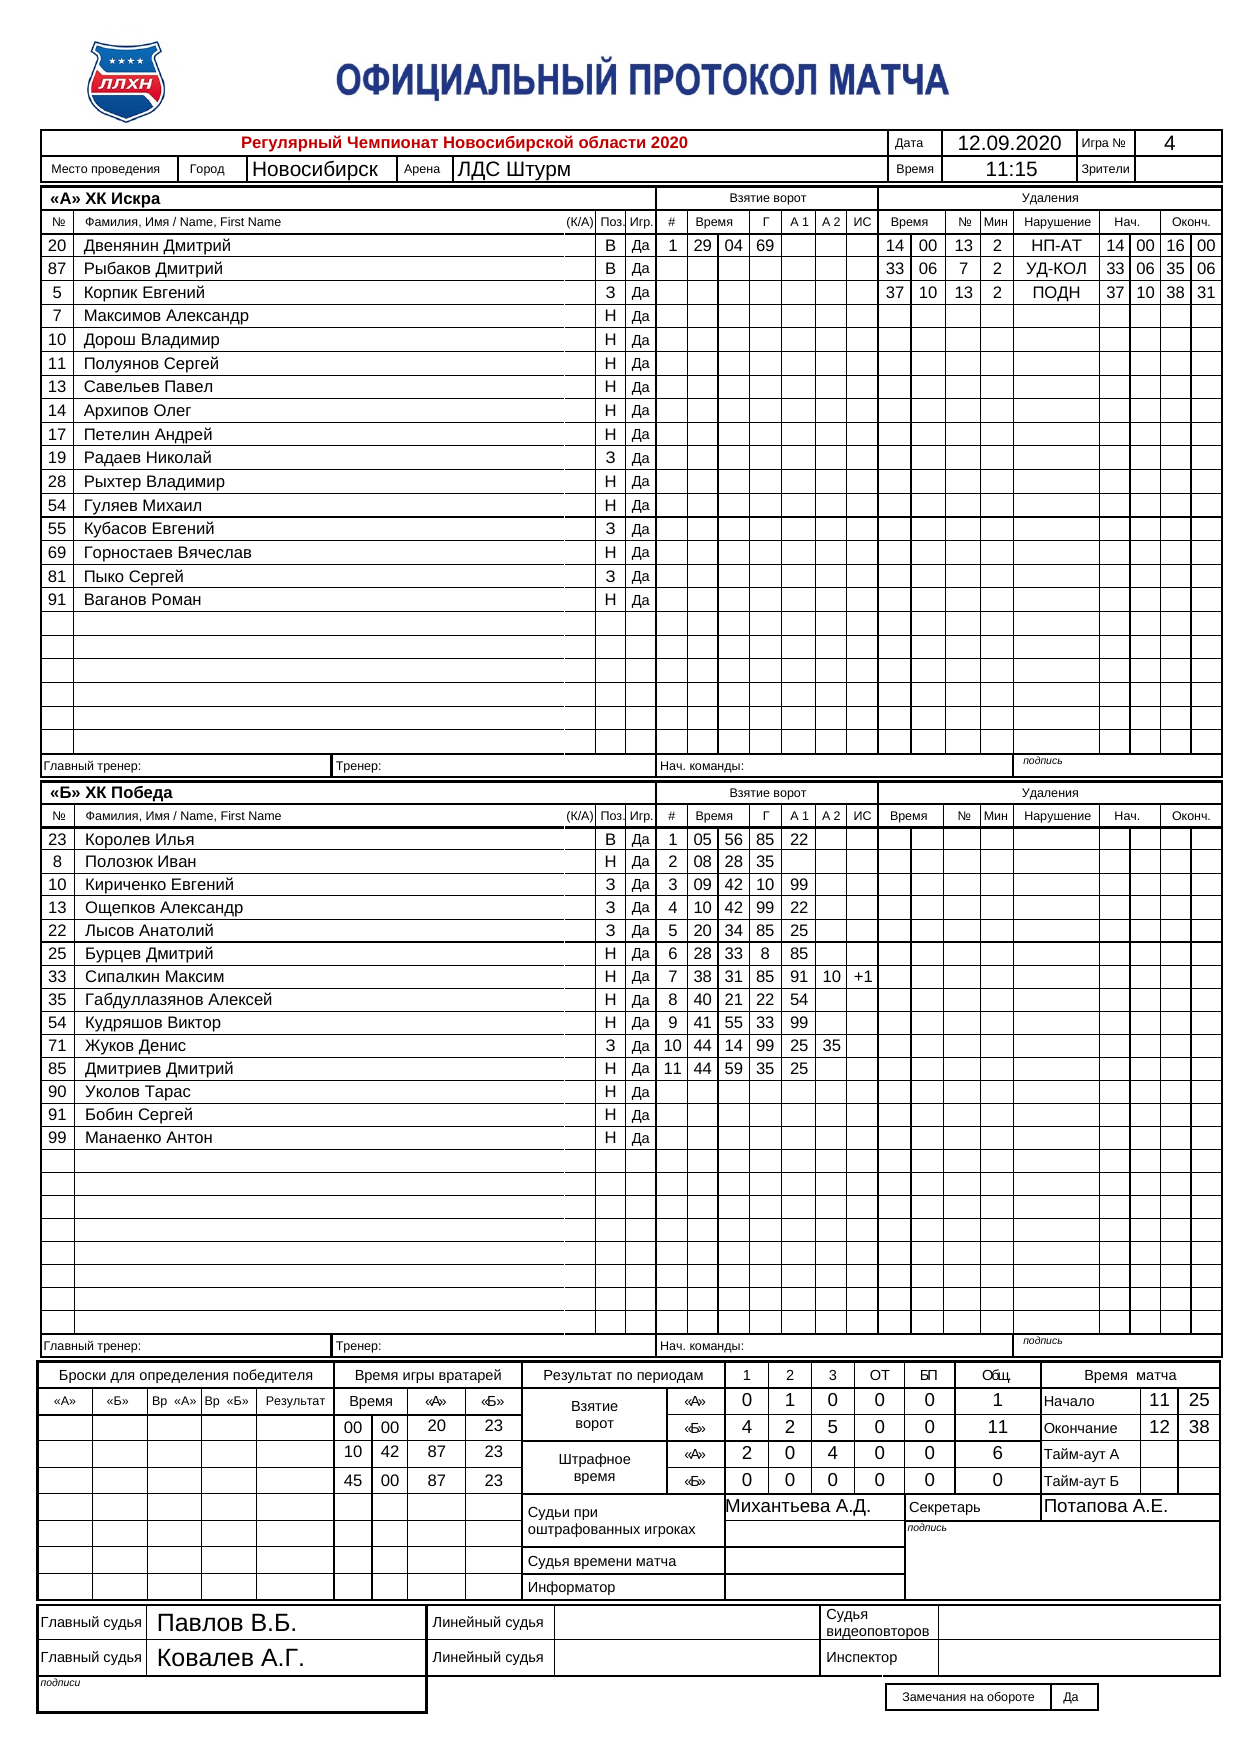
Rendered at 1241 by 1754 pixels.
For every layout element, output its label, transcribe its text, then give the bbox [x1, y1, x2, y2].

table_cell [912, 588, 945, 611]
table_cell [750, 588, 781, 611]
table_cell [847, 376, 877, 398]
table_cell 44 [688, 1035, 717, 1057]
table_cell [1192, 470, 1221, 493]
table_cell [1161, 588, 1190, 611]
table_cell [912, 541, 945, 564]
table_cell [1192, 446, 1221, 469]
table_cell 0 [769, 1442, 811, 1467]
table_cell [944, 1127, 980, 1149]
table_cell [1161, 1311, 1190, 1333]
table_cell 00 [373, 1416, 407, 1440]
table_cell [1131, 966, 1160, 987]
table_cell Да [626, 376, 655, 398]
table_cell Горностаев Вячеслав [74, 541, 564, 564]
table_cell [816, 305, 846, 327]
table_cell [688, 518, 717, 540]
table_cell [1014, 1288, 1099, 1310]
table_cell [93, 1547, 147, 1573]
table_cell Да [626, 446, 655, 469]
table_cell 0 [855, 1442, 904, 1467]
table_cell [688, 1150, 717, 1172]
table_cell [1014, 328, 1099, 351]
table_cell [1100, 328, 1129, 351]
table_cell [944, 1104, 980, 1126]
table_cell [719, 1150, 749, 1172]
table_cell Г [750, 805, 781, 826]
table_cell [750, 636, 781, 658]
table_cell 0 [956, 1468, 1040, 1493]
table_cell 35 [750, 850, 781, 872]
table_cell 38 [688, 966, 717, 987]
table_cell [847, 470, 877, 493]
table_cell [148, 1521, 201, 1546]
table_cell [39, 1574, 92, 1599]
table_cell Н [596, 399, 625, 422]
table_cell 11:15 [943, 157, 1076, 181]
table_cell 8 [42, 850, 74, 872]
table_cell Н [596, 588, 625, 611]
table_cell [847, 1219, 877, 1241]
table_cell [847, 588, 877, 611]
table_cell [981, 328, 1013, 351]
table_cell В [596, 257, 625, 280]
table_cell [912, 1311, 943, 1333]
table_cell [1131, 730, 1160, 753]
table_cell [847, 612, 877, 634]
table_cell 23 [466, 1416, 521, 1440]
table_header Взятие ворот [657, 783, 877, 803]
table_cell [944, 1288, 980, 1310]
table_cell [750, 281, 781, 303]
table_cell [816, 257, 846, 280]
table_cell [626, 1173, 655, 1195]
table_cell [565, 399, 595, 422]
table_cell [596, 707, 625, 729]
table_cell 38 [1161, 281, 1190, 303]
table_cell [1131, 1219, 1160, 1241]
table_cell [912, 874, 943, 895]
table_cell [1192, 1311, 1221, 1333]
table_cell Н [596, 1104, 625, 1126]
table_cell 0 [812, 1389, 854, 1413]
table_cell [981, 636, 1013, 658]
table_cell [1161, 305, 1190, 327]
table_cell [1192, 1288, 1221, 1310]
table_cell [565, 1035, 595, 1057]
table_cell 2 [981, 235, 1013, 256]
table_cell 42 [373, 1441, 407, 1467]
table_cell [912, 399, 945, 422]
table_cell Полуянов Сергей [74, 352, 564, 374]
table_cell [39, 1441, 92, 1467]
table_cell [1014, 636, 1099, 658]
table_cell [1100, 943, 1129, 964]
table_cell [944, 874, 980, 895]
table_cell [847, 683, 877, 706]
table_cell Да [626, 518, 655, 540]
table_cell Нарушение [1014, 805, 1099, 826]
table_cell [879, 470, 910, 493]
table_cell 06 [1131, 257, 1160, 280]
table_cell [688, 328, 717, 351]
table_cell [782, 1127, 815, 1149]
table_cell 87 [408, 1441, 465, 1467]
table_cell [1161, 896, 1190, 918]
table_cell [657, 636, 687, 658]
table_cell 55 [719, 1012, 749, 1033]
table_cell [1131, 943, 1160, 964]
table_cell [1161, 966, 1190, 987]
table_cell [879, 850, 910, 872]
table_cell Новосибирск [248, 157, 396, 181]
table_cell [626, 1311, 655, 1333]
table_cell [912, 376, 945, 398]
table_cell [1100, 1127, 1129, 1149]
table_cell [816, 494, 846, 516]
table_cell Кубасов Евгений [74, 518, 564, 540]
table_cell [981, 943, 1013, 964]
table_cell [750, 1219, 781, 1241]
table_cell [1192, 896, 1221, 918]
table_cell [42, 612, 73, 634]
table_cell 69 [42, 541, 73, 564]
table_cell Фамилия, Имя / Name, First Name [75, 805, 565, 826]
table_header «А» ХК Искра [42, 188, 655, 209]
table_cell [1161, 1012, 1190, 1033]
table_cell [1014, 1104, 1099, 1126]
table_cell [816, 636, 846, 658]
table_cell [1161, 1150, 1190, 1172]
table_cell [981, 966, 1013, 987]
table_cell [1131, 1311, 1160, 1333]
table_cell 55 [42, 518, 73, 540]
table_cell [1100, 1311, 1129, 1333]
table_cell [912, 518, 945, 540]
table_cell [565, 874, 595, 895]
table_cell [816, 470, 846, 493]
table_cell [657, 399, 687, 422]
table_cell «Б» [93, 1389, 147, 1413]
table_header Броски для определения победителя [39, 1363, 333, 1387]
table_cell 22 [782, 896, 815, 918]
table_cell [847, 518, 877, 540]
table_cell [75, 1311, 564, 1333]
table_cell [1131, 659, 1160, 682]
table_cell [726, 1548, 904, 1573]
table_cell [879, 352, 910, 374]
table_cell [1100, 730, 1129, 753]
table_cell [946, 423, 980, 445]
table_cell [782, 1265, 815, 1287]
table_cell [688, 446, 717, 469]
table_cell [1161, 683, 1190, 706]
table_cell [816, 446, 846, 469]
table_cell Результат [257, 1389, 333, 1413]
table_cell [782, 612, 815, 634]
table_cell Тайм-аут А [1042, 1441, 1140, 1467]
table_cell [912, 943, 943, 964]
table_cell [93, 1416, 147, 1440]
table_header 1 [726, 1363, 768, 1387]
table_cell Зрители [1078, 157, 1134, 181]
table_cell [688, 588, 717, 611]
table_cell Поз. [596, 211, 625, 233]
table_cell [912, 989, 943, 1011]
table_cell Главный тренер: [42, 755, 330, 776]
table_cell Уколов Тарас [75, 1081, 564, 1103]
table_cell Секретарь [906, 1495, 1040, 1520]
table_cell [42, 1242, 74, 1264]
table_cell [565, 896, 595, 918]
table_cell [688, 1196, 717, 1218]
table_cell 8 [657, 989, 687, 1011]
table_cell [719, 257, 749, 280]
table_cell [1100, 920, 1129, 941]
table_cell 21 [719, 989, 749, 1011]
table_header БП [905, 1363, 954, 1387]
table_cell [657, 470, 687, 493]
table_cell [1192, 588, 1221, 611]
table_cell [847, 1311, 877, 1333]
table_cell [565, 966, 595, 987]
table_cell [1161, 612, 1190, 634]
table_cell [39, 1521, 92, 1546]
table_cell «А» [668, 1442, 724, 1467]
table_cell [657, 1127, 687, 1149]
table_cell [565, 850, 595, 872]
table_cell [688, 494, 717, 516]
table_cell [1192, 1081, 1221, 1103]
table_cell [719, 541, 749, 564]
table_cell [39, 1468, 92, 1493]
table_cell Да [626, 423, 655, 445]
table_cell [657, 494, 687, 516]
table_cell [1100, 966, 1129, 987]
table_cell [657, 1081, 687, 1103]
table_cell ПОДН [1014, 281, 1099, 303]
table_cell [1161, 1219, 1190, 1241]
table_cell [1161, 1288, 1190, 1310]
table_cell [816, 989, 846, 1011]
table_cell [1192, 943, 1221, 964]
table_cell [1100, 305, 1129, 327]
table_cell [596, 683, 625, 706]
table_cell Да [626, 1058, 655, 1079]
table_cell [257, 1547, 333, 1573]
table_cell [847, 920, 877, 941]
table_cell 00 [1192, 235, 1221, 256]
table_cell Время [688, 211, 749, 233]
table_cell Максимов Александр [74, 305, 564, 327]
table_cell [847, 1196, 877, 1218]
table_cell [879, 659, 910, 682]
table_cell [555, 1640, 819, 1675]
table_cell 1 [956, 1389, 1040, 1413]
table_cell [879, 565, 910, 587]
table_cell [466, 1547, 521, 1573]
table_cell [782, 683, 815, 706]
table_cell [202, 1441, 256, 1467]
table_header Регулярный Чемпионат Новосибирской области 2020 [42, 131, 887, 155]
table_cell [912, 850, 943, 872]
table_cell [93, 1441, 147, 1467]
table_cell [912, 636, 945, 658]
table_cell [688, 470, 717, 493]
table_cell 8 [750, 943, 781, 964]
table_cell 11 [42, 352, 73, 374]
table_cell 99 [782, 874, 815, 895]
table_cell Да [626, 874, 655, 895]
table_cell [719, 565, 749, 587]
table_cell [657, 281, 687, 303]
table_cell 0 [855, 1415, 904, 1440]
table_cell Архипов Олег [74, 399, 564, 422]
table_cell [946, 352, 980, 374]
table_cell Пыко Сергей [74, 565, 564, 587]
table_cell [847, 896, 877, 918]
table_cell [847, 494, 877, 516]
table_cell Мин [981, 805, 1013, 826]
table_cell 3 [657, 874, 687, 895]
table_cell [981, 494, 1013, 516]
table_cell [596, 1242, 625, 1264]
table_cell Полозюк Иван [75, 850, 564, 872]
table_cell 37 [1100, 281, 1129, 303]
table_cell Время [879, 805, 943, 826]
table_cell [1192, 1219, 1221, 1241]
table_cell Радаев Николай [74, 446, 564, 469]
table_cell [912, 1058, 943, 1079]
table_cell Петелин Андрей [74, 423, 564, 445]
table_cell [1192, 1012, 1221, 1033]
table_cell [1161, 943, 1190, 964]
table_cell [42, 1196, 74, 1218]
table_cell Главный судья [39, 1606, 146, 1639]
table_cell 42 [719, 874, 749, 895]
table_cell 85 [750, 829, 781, 849]
table_cell [596, 1265, 625, 1287]
table_cell Нач. [1100, 805, 1160, 826]
table_cell [981, 470, 1013, 493]
table_cell [1131, 1035, 1160, 1057]
table_cell 10 [912, 281, 945, 303]
table_cell Н [596, 850, 625, 872]
table_cell НП-АТ [1014, 235, 1099, 256]
table_cell 0 [769, 1468, 811, 1493]
table_cell [1192, 423, 1221, 445]
table_cell [847, 636, 877, 658]
table_cell [42, 1288, 74, 1310]
table_cell [565, 1012, 595, 1033]
table_cell [750, 1081, 781, 1103]
table_cell [879, 1196, 910, 1218]
table_cell 34 [719, 920, 749, 941]
table_cell [944, 1035, 980, 1057]
table_cell [750, 1311, 781, 1333]
table_cell [981, 1288, 1013, 1310]
table_cell [816, 1219, 846, 1241]
table_cell [816, 896, 846, 918]
table_cell [565, 636, 595, 658]
table_cell [1131, 874, 1160, 895]
table_cell [657, 1196, 687, 1218]
table_cell [42, 659, 73, 682]
table_cell [626, 659, 655, 682]
table_cell [847, 281, 877, 303]
table_cell [657, 730, 687, 753]
table_cell Игр. [626, 211, 655, 233]
table_cell [1192, 1058, 1221, 1079]
table_cell [373, 1521, 407, 1546]
table_cell «А» [408, 1389, 465, 1413]
table_header Общ. [956, 1363, 1040, 1387]
table_cell УД-КОЛ [1014, 257, 1099, 280]
table_cell 20 [42, 235, 73, 256]
table_cell [657, 518, 687, 540]
table_cell [74, 636, 564, 658]
table_cell Н [596, 1058, 625, 1079]
table_cell 4 [812, 1442, 854, 1467]
table_cell 2 [726, 1442, 768, 1467]
table_cell [657, 1173, 687, 1195]
table_cell [946, 659, 980, 682]
table_cell [912, 1265, 943, 1287]
table_cell [981, 1127, 1013, 1149]
table_cell [782, 518, 815, 540]
table_cell [565, 1127, 595, 1149]
table_cell 0 [905, 1468, 954, 1493]
table_cell [1161, 1265, 1190, 1287]
table_cell [626, 1150, 655, 1172]
table_cell [750, 1127, 781, 1149]
table_cell [148, 1441, 201, 1467]
table_cell [816, 874, 846, 895]
table_cell [657, 1242, 687, 1264]
table_cell Поз. [596, 805, 625, 826]
table_cell Тайм-аут Б [1042, 1468, 1140, 1493]
table_cell 56 [719, 829, 749, 849]
table_cell Да [626, 966, 655, 987]
table_cell [719, 305, 749, 327]
table_cell 90 [42, 1081, 74, 1103]
table_cell [1131, 518, 1160, 540]
table_cell [1100, 1242, 1129, 1264]
table_cell 10 [750, 874, 781, 895]
table_cell [565, 494, 595, 516]
table_cell [816, 1150, 846, 1172]
table_header Время игры вратарей [335, 1363, 521, 1387]
table_cell [879, 920, 910, 941]
table_cell 0 [812, 1468, 854, 1493]
table_cell Н [596, 352, 625, 374]
table_cell [719, 328, 749, 351]
table_cell [981, 707, 1013, 729]
table_cell 2 [981, 281, 1013, 303]
table_cell [1131, 896, 1160, 918]
table_cell [1161, 659, 1190, 682]
table_cell [847, 399, 877, 422]
table_cell [912, 707, 945, 729]
table_cell [565, 446, 595, 469]
table_cell [1161, 874, 1190, 895]
table_cell [816, 1058, 846, 1079]
table_cell [816, 352, 846, 374]
table_cell 91 [42, 1104, 74, 1126]
table_cell [74, 707, 564, 729]
table_cell +1 [847, 966, 877, 987]
table_cell [565, 376, 595, 398]
table_cell Н [596, 966, 625, 987]
table_cell [847, 328, 877, 351]
table_cell 71 [42, 1035, 74, 1057]
table_cell 00 [373, 1468, 407, 1493]
table_cell Михантьева А.Д. [726, 1495, 904, 1520]
table_cell [1014, 1196, 1099, 1218]
table_cell [408, 1521, 465, 1546]
table_cell [565, 1196, 595, 1218]
table_cell [1100, 874, 1129, 895]
table_cell 0 [905, 1442, 954, 1467]
table_cell [847, 541, 877, 564]
table_cell Кудряшов Виктор [75, 1012, 564, 1033]
table_cell 5 [657, 920, 687, 941]
table_cell Да [626, 829, 655, 849]
table_cell [782, 1288, 815, 1310]
table_cell 33 [879, 257, 910, 280]
table_cell [847, 1104, 877, 1126]
table_cell [1131, 588, 1160, 611]
table_cell 10 [657, 1035, 687, 1057]
table_header Замечания на обороте [887, 1685, 1050, 1709]
table_cell [1131, 305, 1160, 327]
table_cell [1014, 943, 1099, 964]
table_cell Тренер: [333, 755, 655, 776]
table_cell Гуляев Михаил [74, 494, 564, 516]
table_cell [688, 305, 717, 327]
table_cell [688, 376, 717, 398]
table_cell [75, 1219, 564, 1241]
table_cell [565, 730, 595, 753]
table_cell [657, 1311, 687, 1333]
table_cell [565, 257, 595, 280]
table_cell 20 [688, 920, 717, 941]
table_cell [565, 1104, 595, 1126]
table_cell [719, 1104, 749, 1126]
table_cell [782, 1219, 815, 1241]
table_cell [946, 730, 980, 753]
table_header Да [1052, 1685, 1097, 1709]
table_cell Да [626, 328, 655, 351]
table_cell Корпик Евгений [74, 281, 564, 303]
table_cell [912, 1127, 943, 1149]
table_cell [657, 305, 687, 327]
table_cell Время [879, 211, 945, 233]
table_cell [944, 966, 980, 987]
table_cell 45 [335, 1468, 371, 1493]
table_cell [782, 305, 815, 327]
table_cell 28 [688, 943, 717, 964]
table_cell 1 [769, 1389, 811, 1413]
table_cell 04 [719, 235, 749, 256]
table_cell [847, 257, 877, 280]
table_cell [847, 850, 877, 872]
table_cell [1141, 1468, 1177, 1493]
table_cell [1161, 518, 1190, 540]
table_cell [847, 1058, 877, 1079]
table_cell [981, 1058, 1013, 1079]
table_cell [816, 920, 846, 941]
table_cell 99 [750, 896, 781, 918]
table_cell [847, 305, 877, 327]
table_cell [1192, 1173, 1221, 1195]
table_cell [1161, 829, 1190, 849]
table_cell [1014, 874, 1099, 895]
table_cell [565, 565, 595, 587]
table_cell [719, 352, 749, 374]
table_cell [257, 1416, 333, 1440]
table_cell [1100, 612, 1129, 634]
table_cell [1014, 376, 1099, 398]
table_cell [879, 446, 910, 469]
table_cell [1161, 470, 1190, 493]
table_cell [1131, 1265, 1160, 1287]
table_cell [1100, 518, 1129, 540]
table_cell 31 [719, 966, 749, 987]
table_cell [657, 328, 687, 351]
table_cell [912, 730, 945, 753]
table_cell Г [750, 211, 781, 233]
table_cell [466, 1574, 521, 1599]
table_cell [42, 1219, 74, 1241]
table_cell [1192, 966, 1221, 987]
table_cell [816, 1104, 846, 1126]
table_cell Время [688, 805, 749, 826]
table_cell [1100, 1104, 1129, 1126]
table_cell [596, 730, 625, 753]
table_cell [1131, 707, 1160, 729]
table_cell [565, 1173, 595, 1195]
table_cell [847, 423, 877, 445]
table_cell [782, 376, 815, 398]
table_cell [688, 730, 717, 753]
table_cell [42, 1265, 74, 1287]
table_cell 09 [688, 874, 717, 895]
table_cell [74, 612, 564, 634]
table_cell [1014, 470, 1099, 493]
table_cell Арена [398, 157, 452, 181]
table_cell [1131, 683, 1160, 706]
table_cell [816, 235, 846, 256]
table_cell А 1 [782, 211, 815, 233]
table_cell [1100, 588, 1129, 611]
table_cell Н [596, 305, 625, 327]
table_cell [750, 1150, 781, 1172]
table_cell [626, 707, 655, 729]
table_cell [981, 1311, 1013, 1333]
table_cell [335, 1547, 371, 1573]
table_cell [816, 518, 846, 540]
table_cell [1161, 446, 1190, 469]
table_cell [946, 328, 980, 351]
table_cell Вр «Б» [202, 1389, 256, 1413]
table_cell [946, 376, 980, 398]
table_cell [1100, 636, 1129, 658]
table_cell [1100, 1288, 1129, 1310]
table_cell # [657, 211, 687, 233]
table_cell 38 [1179, 1415, 1219, 1440]
table_cell Вр «А» [148, 1389, 201, 1413]
table_header Удаления [879, 188, 1221, 209]
table_cell [565, 352, 595, 374]
table_cell 00 [912, 235, 945, 256]
table_cell [981, 399, 1013, 422]
table_cell [782, 707, 815, 729]
table_cell [688, 707, 717, 729]
table_cell Н [596, 470, 625, 493]
table_cell [626, 1242, 655, 1264]
table_cell [596, 1219, 625, 1241]
table_cell [847, 1173, 877, 1195]
table_cell [879, 518, 910, 540]
table_cell [1131, 850, 1160, 872]
table_cell [981, 683, 1013, 706]
table_cell [912, 966, 943, 987]
table_cell Ваганов Роман [74, 588, 564, 611]
table_cell [847, 989, 877, 1011]
table_cell Королев Илья [75, 829, 564, 849]
table_cell 25 [42, 943, 74, 964]
table_cell [719, 1173, 749, 1195]
table_cell Штрафное время [523, 1442, 666, 1493]
table_cell 54 [782, 989, 815, 1011]
table_cell # [657, 805, 687, 826]
table_cell [1192, 399, 1221, 422]
table_cell подпись [1014, 1335, 1221, 1356]
table_cell [1161, 1081, 1190, 1103]
table_cell З [596, 281, 625, 303]
table_cell [565, 920, 595, 941]
table_cell [626, 636, 655, 658]
table_cell (К/А) [565, 211, 595, 233]
table_cell [912, 1035, 943, 1057]
table_cell Оконч. [1161, 211, 1221, 233]
table_cell [981, 376, 1013, 398]
table_cell [912, 305, 945, 327]
table_cell 35 [42, 989, 74, 1011]
table_cell [74, 683, 564, 706]
table_cell [944, 1196, 980, 1218]
table_cell [657, 707, 687, 729]
table_cell Нарушение [1014, 211, 1099, 233]
table_cell [847, 565, 877, 587]
table_cell [782, 446, 815, 469]
table_cell А 2 [816, 805, 846, 826]
table_cell [1161, 328, 1190, 351]
table_cell 12 [1141, 1415, 1177, 1440]
table_cell 91 [42, 588, 73, 611]
table_cell [1100, 1058, 1129, 1079]
table_cell [719, 588, 749, 611]
table_cell [879, 707, 910, 729]
table_cell [657, 1265, 687, 1287]
table_cell [782, 257, 815, 280]
table_cell [944, 1058, 980, 1079]
table_cell [981, 518, 1013, 540]
table_cell [912, 1242, 943, 1264]
table_cell [939, 1606, 1219, 1639]
table_cell [946, 494, 980, 516]
table_cell [912, 1081, 943, 1103]
table_cell [657, 446, 687, 469]
table_cell [1192, 1104, 1221, 1126]
table_cell 35 [750, 1058, 781, 1079]
table_header 2 [769, 1363, 811, 1387]
table_cell [688, 281, 717, 303]
table_cell подпись [906, 1522, 1219, 1599]
table_cell 25 [782, 1035, 815, 1057]
table_cell [466, 1494, 521, 1520]
table_cell [816, 707, 846, 729]
table_cell [1192, 730, 1221, 753]
table_cell [257, 1494, 333, 1520]
table_cell Кириченко Евгений [75, 874, 564, 895]
table_cell [782, 730, 815, 753]
table_cell [565, 305, 595, 327]
table_cell «А» [39, 1389, 92, 1413]
table_cell [1161, 1173, 1190, 1195]
table_cell [816, 943, 846, 964]
table_cell [912, 565, 945, 587]
table_cell [596, 636, 625, 658]
table_cell Н [596, 376, 625, 398]
table_cell [75, 1288, 564, 1310]
table_cell [1131, 328, 1160, 351]
table_cell [1100, 494, 1129, 516]
table_cell «А» [668, 1389, 724, 1413]
table_cell [1099, 1682, 1220, 1711]
table_cell [626, 1265, 655, 1287]
table_cell [1161, 376, 1190, 398]
table_cell 40 [688, 989, 717, 1011]
table_cell [847, 707, 877, 729]
table_cell В [596, 829, 625, 849]
table_cell [565, 683, 595, 706]
table_cell [148, 1416, 201, 1440]
table_cell [1131, 1012, 1160, 1033]
table_cell 7 [657, 966, 687, 987]
table_cell [1161, 1196, 1190, 1218]
table_cell Н [596, 494, 625, 516]
table_cell [879, 989, 910, 1011]
table_cell Н [596, 423, 625, 445]
table_cell Линейный судья [428, 1640, 554, 1675]
table_cell [1131, 423, 1160, 445]
table_cell 5 [42, 281, 73, 303]
table_cell [1192, 1150, 1221, 1172]
table_cell [1131, 636, 1160, 658]
table_cell [981, 659, 1013, 682]
table_cell [1100, 989, 1129, 1011]
table_cell [1014, 1150, 1099, 1172]
table_cell [912, 1012, 943, 1033]
table_cell № [42, 211, 73, 233]
table_cell [626, 683, 655, 706]
table_cell Да [626, 588, 655, 611]
table_cell [688, 659, 717, 682]
table_cell [1192, 1242, 1221, 1264]
table_cell [565, 1265, 595, 1287]
table_cell [596, 612, 625, 634]
table_cell [1179, 1441, 1219, 1467]
table_cell [816, 1242, 846, 1264]
table_cell [1192, 518, 1221, 540]
table_cell 99 [750, 1035, 781, 1057]
table_cell Сипалкин Максим [75, 966, 564, 987]
table_cell 11 [956, 1415, 1040, 1440]
table_cell [1014, 399, 1099, 422]
table_cell 17 [42, 423, 73, 445]
table_cell [816, 1265, 846, 1287]
table_cell [750, 541, 781, 564]
table_cell [1131, 920, 1160, 941]
table_cell [565, 281, 595, 303]
table_cell [626, 1288, 655, 1310]
table_cell 2 [981, 257, 1013, 280]
table_header Взятие ворот [657, 188, 877, 209]
table_cell Н [596, 1081, 625, 1103]
table_cell [719, 376, 749, 398]
table_cell 6 [657, 943, 687, 964]
table_cell [1192, 1196, 1221, 1218]
table_cell [257, 1574, 333, 1599]
table_cell 99 [42, 1127, 74, 1149]
table_cell Да [626, 896, 655, 918]
table_cell [202, 1574, 256, 1599]
table_header Результат по периодам [523, 1363, 724, 1387]
table_cell [750, 328, 781, 351]
table_cell [688, 636, 717, 658]
table_cell [944, 1150, 980, 1172]
table_cell [879, 1219, 910, 1241]
table_cell [408, 1574, 465, 1599]
table_cell [847, 829, 877, 849]
table_cell [1131, 1127, 1160, 1149]
table_cell [981, 829, 1013, 849]
table_cell [1192, 850, 1221, 872]
table_cell [944, 896, 980, 918]
table_cell [750, 659, 781, 682]
table_cell [1100, 399, 1129, 422]
table_cell [202, 1547, 256, 1573]
table_cell Да [626, 1127, 655, 1149]
table_cell [946, 683, 980, 706]
table_cell [1014, 1012, 1099, 1033]
table_cell [719, 1242, 749, 1264]
table_cell Н [596, 541, 625, 564]
table_cell [1100, 896, 1129, 918]
table_cell [981, 1012, 1013, 1033]
table_cell Н [596, 328, 625, 351]
table_cell Мин [981, 211, 1013, 233]
table_cell [688, 1288, 717, 1310]
table_cell [946, 399, 980, 422]
table_cell [981, 423, 1013, 445]
table_cell Начало [1042, 1389, 1140, 1413]
table_cell Ковалев А.Г. [147, 1640, 425, 1675]
table_cell [1161, 541, 1190, 564]
table_cell [75, 1173, 564, 1195]
table_cell [981, 305, 1013, 327]
table_cell [1014, 1173, 1099, 1195]
table_cell [782, 636, 815, 658]
table_cell Да [626, 920, 655, 941]
table_cell В [596, 235, 625, 256]
table_cell [981, 446, 1013, 469]
table_cell [981, 612, 1013, 634]
table_cell [1014, 829, 1099, 849]
table_cell [1131, 541, 1160, 564]
table_cell [912, 1196, 943, 1218]
table_cell [565, 1219, 595, 1241]
table_cell 59 [719, 1058, 749, 1079]
table_cell [750, 257, 781, 280]
table_cell [879, 730, 910, 753]
table_cell [782, 1081, 815, 1103]
table_cell [202, 1416, 256, 1440]
table_cell 25 [782, 920, 815, 941]
table_cell [782, 470, 815, 493]
table_cell [626, 612, 655, 634]
table_cell [981, 541, 1013, 564]
table_cell 00 [335, 1416, 371, 1440]
table_cell [879, 829, 910, 849]
table_cell Да [626, 943, 655, 964]
table_cell [93, 1494, 147, 1520]
table_cell [816, 1012, 846, 1033]
table_cell [879, 305, 910, 327]
table_cell [847, 235, 877, 256]
table_cell [1014, 1035, 1099, 1057]
table_cell [847, 1035, 877, 1057]
table_cell [1192, 989, 1221, 1011]
table_cell 4 [726, 1415, 768, 1440]
table_cell [750, 518, 781, 540]
table_cell [750, 352, 781, 374]
table_cell [1161, 730, 1190, 753]
table_cell [816, 1196, 846, 1218]
table_cell [565, 1081, 595, 1103]
table_cell [1131, 989, 1160, 1011]
table_cell [1161, 399, 1190, 422]
table_cell [1192, 612, 1221, 634]
table_cell [944, 850, 980, 872]
table_cell Потапова А.Е. [1042, 1495, 1219, 1520]
table_cell [719, 1219, 749, 1241]
table_cell Время [889, 157, 941, 181]
table_cell [981, 730, 1013, 753]
table_cell 10 [42, 874, 74, 895]
table_cell Да [626, 494, 655, 516]
table_cell 37 [879, 281, 910, 303]
table_cell [657, 376, 687, 398]
table_cell [816, 328, 846, 351]
table_cell [657, 588, 687, 611]
table_cell 81 [42, 565, 73, 587]
table_cell [565, 612, 595, 634]
table_cell «Б» [668, 1468, 724, 1493]
table_cell [750, 399, 781, 422]
table_cell [1161, 1104, 1190, 1126]
table_cell [626, 1219, 655, 1241]
table_cell [93, 1574, 147, 1599]
table_cell [1131, 1196, 1160, 1218]
table_cell Савельев Павел [74, 376, 564, 398]
table_cell [657, 352, 687, 374]
table_cell [1100, 1219, 1129, 1241]
table_cell [1014, 1311, 1099, 1333]
table_cell [719, 707, 749, 729]
table_cell [1161, 1127, 1190, 1149]
table_cell [1014, 423, 1099, 445]
table_cell ЛДС Штурм [454, 157, 887, 181]
table_cell [1179, 1468, 1219, 1493]
table_cell [912, 659, 945, 682]
table_cell [912, 446, 945, 469]
table_cell [750, 1196, 781, 1218]
table_cell Жуков Денис [75, 1035, 564, 1057]
table_cell [782, 1311, 815, 1333]
table_cell Н [596, 1127, 625, 1149]
table_cell [1161, 423, 1190, 445]
table_cell [39, 1416, 92, 1440]
table_cell 10 [335, 1441, 371, 1467]
table_cell 99 [782, 1012, 815, 1033]
table_cell 06 [912, 257, 945, 280]
table_cell [257, 1441, 333, 1467]
table_cell 85 [750, 920, 781, 941]
table_cell Да [626, 1104, 655, 1126]
table_cell Тренер: [333, 1335, 655, 1356]
table_cell [688, 1265, 717, 1287]
table_cell 0 [726, 1468, 768, 1493]
table_cell [816, 683, 846, 706]
table_cell [981, 565, 1013, 587]
table_cell [912, 920, 943, 941]
table_cell [657, 683, 687, 706]
table_cell [1131, 1150, 1160, 1172]
table_cell [912, 352, 945, 374]
table_cell [1014, 518, 1099, 540]
table_cell [750, 612, 781, 634]
table_cell 05 [688, 829, 717, 849]
table_cell [750, 1242, 781, 1264]
table_cell [1014, 1127, 1099, 1149]
table_cell [565, 1288, 595, 1310]
table_cell [1014, 588, 1099, 611]
table_cell [879, 1104, 910, 1126]
table_cell [879, 588, 910, 611]
table_cell [688, 683, 717, 706]
table_cell [657, 1150, 687, 1172]
table_cell [847, 943, 877, 964]
table_cell [1131, 1288, 1160, 1310]
table_cell 42 [719, 896, 749, 918]
table_cell [1014, 352, 1099, 374]
table_cell № [42, 805, 74, 826]
table_cell 85 [782, 943, 815, 964]
table_cell [847, 1242, 877, 1264]
table_cell [719, 1127, 749, 1149]
table_cell [879, 1012, 910, 1033]
table_cell 41 [688, 1012, 717, 1033]
table_cell [39, 1547, 92, 1573]
table_cell [847, 659, 877, 682]
table_cell [565, 1150, 595, 1172]
table_cell Да [626, 541, 655, 564]
table_cell З [596, 874, 625, 895]
table_cell 54 [42, 494, 73, 516]
table_cell Да [626, 989, 655, 1011]
table_cell [1014, 850, 1099, 872]
table_cell [981, 1265, 1013, 1287]
table_cell 7 [42, 305, 73, 327]
table_header Дата [889, 131, 941, 155]
table_cell Да [626, 281, 655, 303]
table_cell [1161, 1058, 1190, 1079]
table_cell [202, 1521, 256, 1546]
table_cell [1136, 157, 1221, 181]
table_cell [816, 1288, 846, 1310]
table_cell [688, 565, 717, 587]
table_cell Н [596, 943, 625, 964]
table_cell [719, 446, 749, 469]
table_cell [565, 588, 595, 611]
table_cell [428, 1677, 882, 1711]
table_cell [1192, 659, 1221, 682]
table_cell [750, 565, 781, 587]
table_cell Линейный судья [428, 1606, 554, 1639]
table_cell [1100, 1196, 1129, 1218]
table_cell [1192, 874, 1221, 895]
table_cell 31 [1192, 281, 1221, 303]
table_cell 54 [42, 1012, 74, 1033]
table_cell [847, 1265, 877, 1287]
table_cell [946, 707, 980, 729]
table_cell [1100, 683, 1129, 706]
table_cell [946, 470, 980, 493]
table_cell подписи [39, 1677, 425, 1711]
table_cell Бурцев Дмитрий [75, 943, 564, 964]
table_cell [879, 1058, 910, 1079]
table_cell 35 [1161, 257, 1190, 280]
table_cell [782, 850, 815, 872]
table_cell [944, 1173, 980, 1195]
table_cell 6 [956, 1442, 1040, 1467]
table_cell [1141, 1441, 1177, 1467]
table_cell [257, 1521, 333, 1546]
table_cell 9 [657, 1012, 687, 1033]
table_cell Да [626, 850, 655, 872]
table_cell [1100, 541, 1129, 564]
table_cell [1192, 683, 1221, 706]
table_cell [74, 659, 564, 682]
table_cell [946, 518, 980, 540]
table_cell [879, 494, 910, 516]
table_cell [946, 588, 980, 611]
table_cell [657, 659, 687, 682]
table_cell [1131, 352, 1160, 374]
table_cell [981, 1035, 1013, 1057]
table_cell [879, 1150, 910, 1172]
table_cell [1014, 1219, 1099, 1241]
table_cell З [596, 896, 625, 918]
table_cell Город [179, 157, 246, 181]
table_cell Двенянин Дмитрий [74, 235, 564, 256]
table_cell [657, 257, 687, 280]
table_cell [981, 896, 1013, 918]
table_header «Б» ХК Победа [42, 783, 655, 803]
table_cell [1192, 541, 1221, 564]
table_header ОТ [855, 1363, 904, 1387]
table_cell [565, 423, 595, 445]
table_cell [912, 829, 943, 849]
table_cell [782, 1196, 815, 1218]
table_cell [879, 1035, 910, 1057]
table_cell [148, 1494, 201, 1520]
table_cell [335, 1574, 371, 1599]
table_cell 22 [750, 989, 781, 1011]
table_cell [1131, 565, 1160, 587]
table_cell [1192, 376, 1221, 398]
table_cell [1100, 376, 1129, 398]
table_cell [1014, 541, 1099, 564]
table_cell [1014, 920, 1099, 941]
table_cell 13 [946, 235, 980, 256]
table_cell [782, 235, 815, 256]
table_cell 28 [42, 470, 73, 493]
table_cell [565, 470, 595, 493]
table_cell [1161, 989, 1190, 1011]
table_cell [981, 1173, 1013, 1195]
table_cell [626, 730, 655, 753]
table_cell 87 [408, 1468, 465, 1493]
table_cell Главный судья [39, 1640, 146, 1675]
table_cell [42, 1150, 74, 1172]
table_cell [816, 1081, 846, 1103]
table_cell [565, 829, 595, 849]
table_cell [1131, 1173, 1160, 1195]
table_cell 23 [42, 829, 74, 849]
table_cell [847, 1288, 877, 1310]
table_cell [1100, 1012, 1129, 1033]
table_cell [782, 659, 815, 682]
table_cell [939, 1640, 1219, 1675]
table_cell [912, 612, 945, 634]
table_cell [981, 850, 1013, 872]
table_cell ИС [847, 805, 877, 826]
table_cell [1014, 446, 1099, 469]
table_cell [981, 1081, 1013, 1103]
table_cell Нач. [1100, 211, 1160, 233]
table_cell [1014, 659, 1099, 682]
table_cell [688, 1173, 717, 1195]
table_cell [688, 1219, 717, 1241]
table_cell [750, 423, 781, 445]
table_cell [1100, 423, 1129, 445]
table_cell [912, 1173, 943, 1195]
table_cell [944, 989, 980, 1011]
table_cell [1161, 707, 1190, 729]
table_cell [1014, 730, 1099, 753]
table_cell [1100, 707, 1129, 729]
table_cell [879, 1311, 910, 1333]
table_cell Судьи при оштрафованных игроках [523, 1495, 724, 1546]
table_cell [750, 1265, 781, 1287]
table_cell [879, 874, 910, 895]
table_cell [816, 612, 846, 634]
table_cell [335, 1494, 371, 1520]
table_cell [782, 1173, 815, 1195]
table_cell [726, 1575, 904, 1599]
table_cell [596, 1288, 625, 1310]
table_cell [1100, 659, 1129, 682]
table_cell [816, 423, 846, 445]
table_cell 4 [657, 896, 687, 918]
table_cell [1161, 565, 1190, 587]
table_cell [1131, 1081, 1160, 1103]
table_cell [1014, 896, 1099, 918]
table_cell [202, 1468, 256, 1493]
table_cell 11 [1141, 1389, 1177, 1413]
table_cell [879, 1173, 910, 1195]
table_cell 23 [466, 1468, 521, 1493]
table_cell 0 [855, 1468, 904, 1493]
table_cell [1100, 1150, 1129, 1172]
table_cell [946, 612, 980, 634]
table_cell [944, 1265, 980, 1287]
table_cell [1100, 1173, 1129, 1195]
table_cell [782, 352, 815, 374]
table_cell [750, 470, 781, 493]
table_cell [847, 446, 877, 469]
table_cell 22 [782, 829, 815, 849]
table_cell [93, 1468, 147, 1493]
table_cell 08 [688, 850, 717, 872]
table_cell Габдуллазянов Алексей [75, 989, 564, 1011]
table_cell [782, 494, 815, 516]
table_cell [1131, 376, 1160, 398]
table_cell Взятие ворот [523, 1389, 666, 1440]
table_cell [373, 1574, 407, 1599]
table_cell [981, 1242, 1013, 1264]
table_cell [257, 1468, 333, 1493]
table_cell № [944, 805, 980, 826]
table_cell [657, 423, 687, 445]
table_cell [879, 1288, 910, 1310]
table_cell [816, 565, 846, 587]
table_cell [1161, 636, 1190, 658]
table_cell [565, 659, 595, 682]
table_cell 7 [946, 257, 980, 280]
table_cell [847, 730, 877, 753]
table_cell Да [626, 305, 655, 327]
table_cell [816, 376, 846, 398]
table_cell [596, 1173, 625, 1195]
table_cell Оконч. [1161, 805, 1221, 826]
table_cell Да [626, 235, 655, 256]
table_cell З [596, 446, 625, 469]
table_cell [657, 541, 687, 564]
table_cell Фамилия, Имя / Name, First Name [74, 211, 565, 233]
table_cell 16 [1161, 235, 1190, 256]
table_cell Да [626, 257, 655, 280]
table_cell Бобин Сергей [75, 1104, 564, 1126]
table_cell Дмитриев Дмитрий [75, 1058, 564, 1079]
table_cell [912, 470, 945, 493]
table_cell [816, 399, 846, 422]
table_cell [750, 494, 781, 516]
table_cell [782, 1242, 815, 1264]
table_cell [1161, 1242, 1190, 1264]
table_cell [981, 588, 1013, 611]
table_header 4 [1136, 131, 1221, 155]
table_cell [1192, 352, 1221, 374]
table_cell Да [626, 1081, 655, 1103]
table_cell [657, 1288, 687, 1310]
table_cell [981, 1196, 1013, 1218]
table_cell [912, 683, 945, 706]
table_cell Манаенко Антон [75, 1127, 564, 1149]
table_cell Н [596, 989, 625, 1011]
table_cell [879, 636, 910, 658]
table_cell [750, 376, 781, 398]
table_cell [74, 730, 564, 753]
table_cell [816, 829, 846, 849]
table_cell 13 [42, 896, 74, 918]
table_cell [1161, 1035, 1190, 1057]
table_cell [847, 874, 877, 895]
table_cell [750, 305, 781, 327]
table_cell [1192, 494, 1221, 516]
table_cell [688, 1311, 717, 1333]
table_cell [42, 683, 73, 706]
table_cell [879, 1242, 910, 1264]
table_cell Да [626, 1012, 655, 1033]
table_cell Лысов Анатолий [75, 920, 564, 941]
table_cell Да [626, 1035, 655, 1057]
table_cell [1131, 612, 1160, 634]
table_cell 1 [657, 235, 687, 256]
table_cell [1014, 305, 1099, 327]
table_cell [879, 966, 910, 987]
table_cell [93, 1521, 147, 1546]
table_cell [596, 659, 625, 682]
table_cell [565, 707, 595, 729]
table_cell [1192, 636, 1221, 658]
table_cell А 1 [782, 805, 815, 826]
table_cell Нач. команды: [657, 1335, 1012, 1356]
table_cell [816, 1127, 846, 1149]
table_cell [1192, 829, 1221, 849]
table_cell [981, 989, 1013, 1011]
table_cell [1131, 1058, 1160, 1079]
table_cell [202, 1494, 256, 1520]
table_cell [879, 423, 910, 445]
table_cell «Б» [668, 1415, 724, 1440]
table_cell 10 [816, 966, 846, 987]
table_header Время матча [1042, 1363, 1219, 1387]
table_cell [944, 1242, 980, 1264]
table_cell [75, 1265, 564, 1287]
table_cell [879, 376, 910, 398]
table_header Игра № [1078, 131, 1134, 155]
table_cell З [596, 565, 625, 587]
table_cell З [596, 920, 625, 941]
table_cell 2 [657, 850, 687, 872]
table_cell [1014, 565, 1099, 587]
table_cell [688, 612, 717, 634]
table_cell [816, 1173, 846, 1195]
table_cell [555, 1606, 819, 1639]
table_cell [657, 1219, 687, 1241]
table_cell [946, 305, 980, 327]
table_cell [408, 1547, 465, 1573]
table_cell [1161, 494, 1190, 516]
table_cell [719, 423, 749, 445]
table_header Удаления [879, 783, 1221, 803]
table_cell [719, 683, 749, 706]
table_cell [42, 1311, 74, 1333]
table_cell [565, 328, 595, 351]
table_cell [944, 943, 980, 964]
table_cell 13 [42, 376, 73, 398]
table_cell [946, 636, 980, 658]
table_cell 0 [855, 1389, 904, 1413]
table_cell [782, 588, 815, 611]
table_cell [816, 588, 846, 611]
table_cell [912, 328, 945, 351]
table_cell [1014, 1081, 1099, 1103]
table_cell [782, 423, 815, 445]
table_cell [565, 1242, 595, 1264]
table_cell Павлов В.Б. [147, 1606, 425, 1639]
table_cell [565, 1311, 595, 1333]
table_cell [981, 1150, 1013, 1172]
table_cell 69 [750, 235, 781, 256]
table_cell [944, 1219, 980, 1241]
table_cell (К/А) [565, 805, 595, 826]
table_cell 33 [719, 943, 749, 964]
table_cell 33 [1100, 257, 1129, 280]
table_cell Н [596, 1012, 625, 1033]
table_cell 85 [42, 1058, 74, 1079]
table_cell [719, 470, 749, 493]
table_cell Время [335, 1389, 407, 1413]
table_cell 10 [688, 896, 717, 918]
table_cell 1 [657, 829, 687, 849]
table_cell Рыбаков Дмитрий [74, 257, 564, 280]
table_cell [719, 1311, 749, 1333]
table_cell [750, 1173, 781, 1195]
table_cell [847, 1012, 877, 1033]
table_cell [688, 1127, 717, 1149]
table_cell [1192, 920, 1221, 941]
table_cell [39, 1494, 92, 1520]
table_cell [782, 281, 815, 303]
table_cell [42, 636, 73, 658]
table_cell [782, 565, 815, 587]
table_cell [883, 1677, 1220, 1681]
table_cell [719, 659, 749, 682]
table_cell 14 [1100, 235, 1129, 256]
table_cell [912, 1288, 943, 1310]
table_cell [816, 659, 846, 682]
table_cell 91 [782, 966, 815, 987]
table_cell [912, 896, 943, 918]
table_cell [42, 1173, 74, 1195]
table_cell [148, 1574, 201, 1599]
table_cell [688, 541, 717, 564]
table_cell [688, 399, 717, 422]
table_cell [1100, 446, 1129, 469]
table_cell [688, 352, 717, 374]
table_cell [1192, 305, 1221, 327]
table_cell 87 [42, 257, 73, 280]
table_cell [750, 1288, 781, 1310]
table_cell Информатор [523, 1575, 724, 1599]
table_cell [719, 612, 749, 634]
table_cell Игр. [626, 805, 655, 826]
table_cell [565, 235, 595, 256]
table_cell [373, 1494, 407, 1520]
table_cell [1100, 352, 1129, 374]
table_cell [946, 446, 980, 469]
table_cell 00 [1131, 235, 1160, 256]
table_cell 25 [1179, 1389, 1219, 1413]
table_cell [1192, 1265, 1221, 1287]
table_cell [1100, 1035, 1129, 1057]
table_cell [688, 1242, 717, 1264]
table_cell [1192, 565, 1221, 587]
table_cell [1131, 494, 1160, 516]
table_cell [847, 352, 877, 374]
table_cell [1100, 470, 1129, 493]
table_cell Да [626, 565, 655, 587]
table_cell [1192, 1127, 1221, 1149]
table_cell [596, 1196, 625, 1218]
table_cell [750, 707, 781, 729]
table_cell [1100, 1081, 1129, 1103]
table_cell [750, 730, 781, 753]
table_cell [1161, 920, 1190, 941]
table_cell [75, 1150, 564, 1172]
table_cell 5 [812, 1415, 854, 1440]
table_cell [1014, 989, 1099, 1011]
table_cell «Б » [466, 1389, 521, 1413]
table_cell [981, 1219, 1013, 1241]
table_cell [565, 943, 595, 964]
table_cell [148, 1468, 201, 1493]
table_cell Место проведения [42, 157, 177, 181]
table_cell [726, 1521, 904, 1546]
table_cell № [946, 211, 980, 233]
table_cell [565, 989, 595, 1011]
table_cell [981, 1104, 1013, 1126]
table_cell Судья видеоповторов [821, 1606, 938, 1639]
table_cell 06 [1192, 257, 1221, 280]
table_cell Ощепков Александр [75, 896, 564, 918]
table_cell [719, 1081, 749, 1103]
table_cell 44 [688, 1058, 717, 1079]
table_cell [1131, 446, 1160, 469]
table_cell 14 [42, 399, 73, 422]
table_cell [816, 541, 846, 564]
table_cell [565, 518, 595, 540]
table_cell [1014, 1058, 1099, 1079]
table_cell [944, 1311, 980, 1333]
table_cell [879, 328, 910, 351]
table_cell [1014, 683, 1099, 706]
table_cell [879, 1081, 910, 1103]
table_cell [1192, 328, 1221, 351]
table_cell [750, 446, 781, 469]
table_cell [565, 1058, 595, 1079]
table_cell [42, 730, 73, 753]
table_cell [912, 1104, 943, 1126]
table_cell 29 [688, 235, 717, 256]
table_cell [1014, 966, 1099, 987]
table_cell [912, 423, 945, 445]
table_cell [879, 399, 910, 422]
table_cell Нач. команды: [657, 755, 1012, 776]
table_cell [816, 850, 846, 872]
table_cell 2 [769, 1415, 811, 1440]
table_cell 33 [750, 1012, 781, 1033]
table_cell А 2 [816, 211, 846, 233]
table_cell [408, 1494, 465, 1520]
table_cell [148, 1547, 201, 1573]
table_cell [816, 281, 846, 303]
table_cell [719, 1265, 749, 1287]
table_cell [1131, 1242, 1160, 1264]
table_cell 20 [408, 1416, 465, 1440]
table_cell [1014, 1242, 1099, 1264]
table_cell [750, 683, 781, 706]
table_cell [912, 494, 945, 516]
table_cell [1014, 707, 1099, 729]
table_cell [847, 1150, 877, 1172]
table_cell З [596, 518, 625, 540]
table_cell [847, 1127, 877, 1149]
table_cell [596, 1311, 625, 1333]
table_cell [688, 1104, 717, 1126]
table_header 3 [812, 1363, 854, 1387]
table_cell 25 [782, 1058, 815, 1079]
table_cell [1014, 494, 1099, 516]
table_cell Да [626, 470, 655, 493]
table_cell [944, 1081, 980, 1103]
table_cell [657, 612, 687, 634]
table_cell [1192, 707, 1221, 729]
table_cell 0 [726, 1389, 768, 1413]
table_cell [782, 541, 815, 564]
table_cell [944, 1012, 980, 1033]
table_cell [596, 1150, 625, 1172]
table_cell [782, 1104, 815, 1126]
table_cell [912, 1219, 943, 1241]
table_cell 19 [42, 446, 73, 469]
table_cell 35 [816, 1035, 846, 1057]
table_cell [1100, 850, 1129, 872]
table_cell [719, 518, 749, 540]
table_cell 33 [42, 966, 74, 987]
table_cell [1014, 1265, 1099, 1287]
table_cell [879, 1265, 910, 1287]
table_cell [565, 541, 595, 564]
table_cell [688, 257, 717, 280]
table_cell 11 [657, 1058, 687, 1079]
table_cell [879, 683, 910, 706]
table_cell [657, 565, 687, 587]
table_cell 85 [750, 966, 781, 987]
table_cell [816, 730, 846, 753]
table_cell [719, 1288, 749, 1310]
table_cell [373, 1547, 407, 1573]
table_cell [335, 1521, 371, 1546]
table_cell 10 [1131, 281, 1160, 303]
table_cell 23 [466, 1441, 521, 1467]
table_cell [782, 328, 815, 351]
table_cell [946, 565, 980, 587]
table_cell [782, 399, 815, 422]
table_cell [75, 1196, 564, 1218]
table_cell [879, 612, 910, 634]
table_cell 22 [42, 920, 74, 941]
table_cell [1131, 470, 1160, 493]
table_cell Дорош Владимир [74, 328, 564, 351]
table_cell [782, 1150, 815, 1172]
table_cell [719, 281, 749, 303]
table_cell [879, 943, 910, 964]
table_cell [1192, 1035, 1221, 1057]
table_cell 14 [879, 235, 910, 256]
table_cell Главный тренер: [42, 1335, 330, 1356]
table_cell [657, 1104, 687, 1126]
table_cell [944, 829, 980, 849]
table_cell Да [626, 352, 655, 374]
table_cell [879, 1127, 910, 1149]
table_cell [912, 1150, 943, 1172]
table_cell Рыхтер Владимир [74, 470, 564, 493]
table_cell [1100, 1265, 1129, 1287]
picture [5, 28, 1179, 129]
table_cell [1014, 612, 1099, 634]
table_cell подпись [1014, 755, 1221, 776]
table_cell [946, 541, 980, 564]
table_cell [1131, 829, 1160, 849]
table_cell [688, 423, 717, 445]
table_cell [1100, 565, 1129, 587]
table_cell [1100, 829, 1129, 849]
table_cell Судья времени матча [523, 1548, 724, 1573]
table_cell [1161, 850, 1190, 872]
table_cell [879, 896, 910, 918]
table_cell [1131, 1104, 1160, 1126]
table_cell 13 [946, 281, 980, 303]
table_cell [75, 1242, 564, 1264]
table_cell 28 [719, 850, 749, 872]
table_cell [719, 1196, 749, 1218]
table_cell [981, 352, 1013, 374]
table_cell 0 [905, 1415, 954, 1440]
table_cell Инспектор [821, 1640, 938, 1675]
table_cell [816, 1311, 846, 1333]
table_cell Да [626, 399, 655, 422]
table_cell 0 [905, 1389, 954, 1413]
table_cell [719, 494, 749, 516]
table_cell [719, 636, 749, 658]
table_cell [626, 1196, 655, 1218]
table_cell [750, 1104, 781, 1126]
table_cell 10 [42, 328, 73, 351]
table_cell Окончание [1042, 1415, 1140, 1440]
table_cell [1161, 352, 1190, 374]
table_cell [719, 399, 749, 422]
table_header 12.09.2020 [943, 131, 1076, 155]
table_cell З [596, 1035, 625, 1057]
table_cell [466, 1521, 521, 1546]
table_cell [981, 874, 1013, 895]
table_cell [847, 1081, 877, 1103]
table_cell [42, 707, 73, 729]
table_cell [1131, 399, 1160, 422]
table_cell [981, 920, 1013, 941]
table_cell 14 [719, 1035, 749, 1057]
table_cell [944, 920, 980, 941]
table_cell [879, 541, 910, 564]
table_cell [719, 730, 749, 753]
table_cell [688, 1081, 717, 1103]
table_cell ИС [847, 211, 877, 233]
